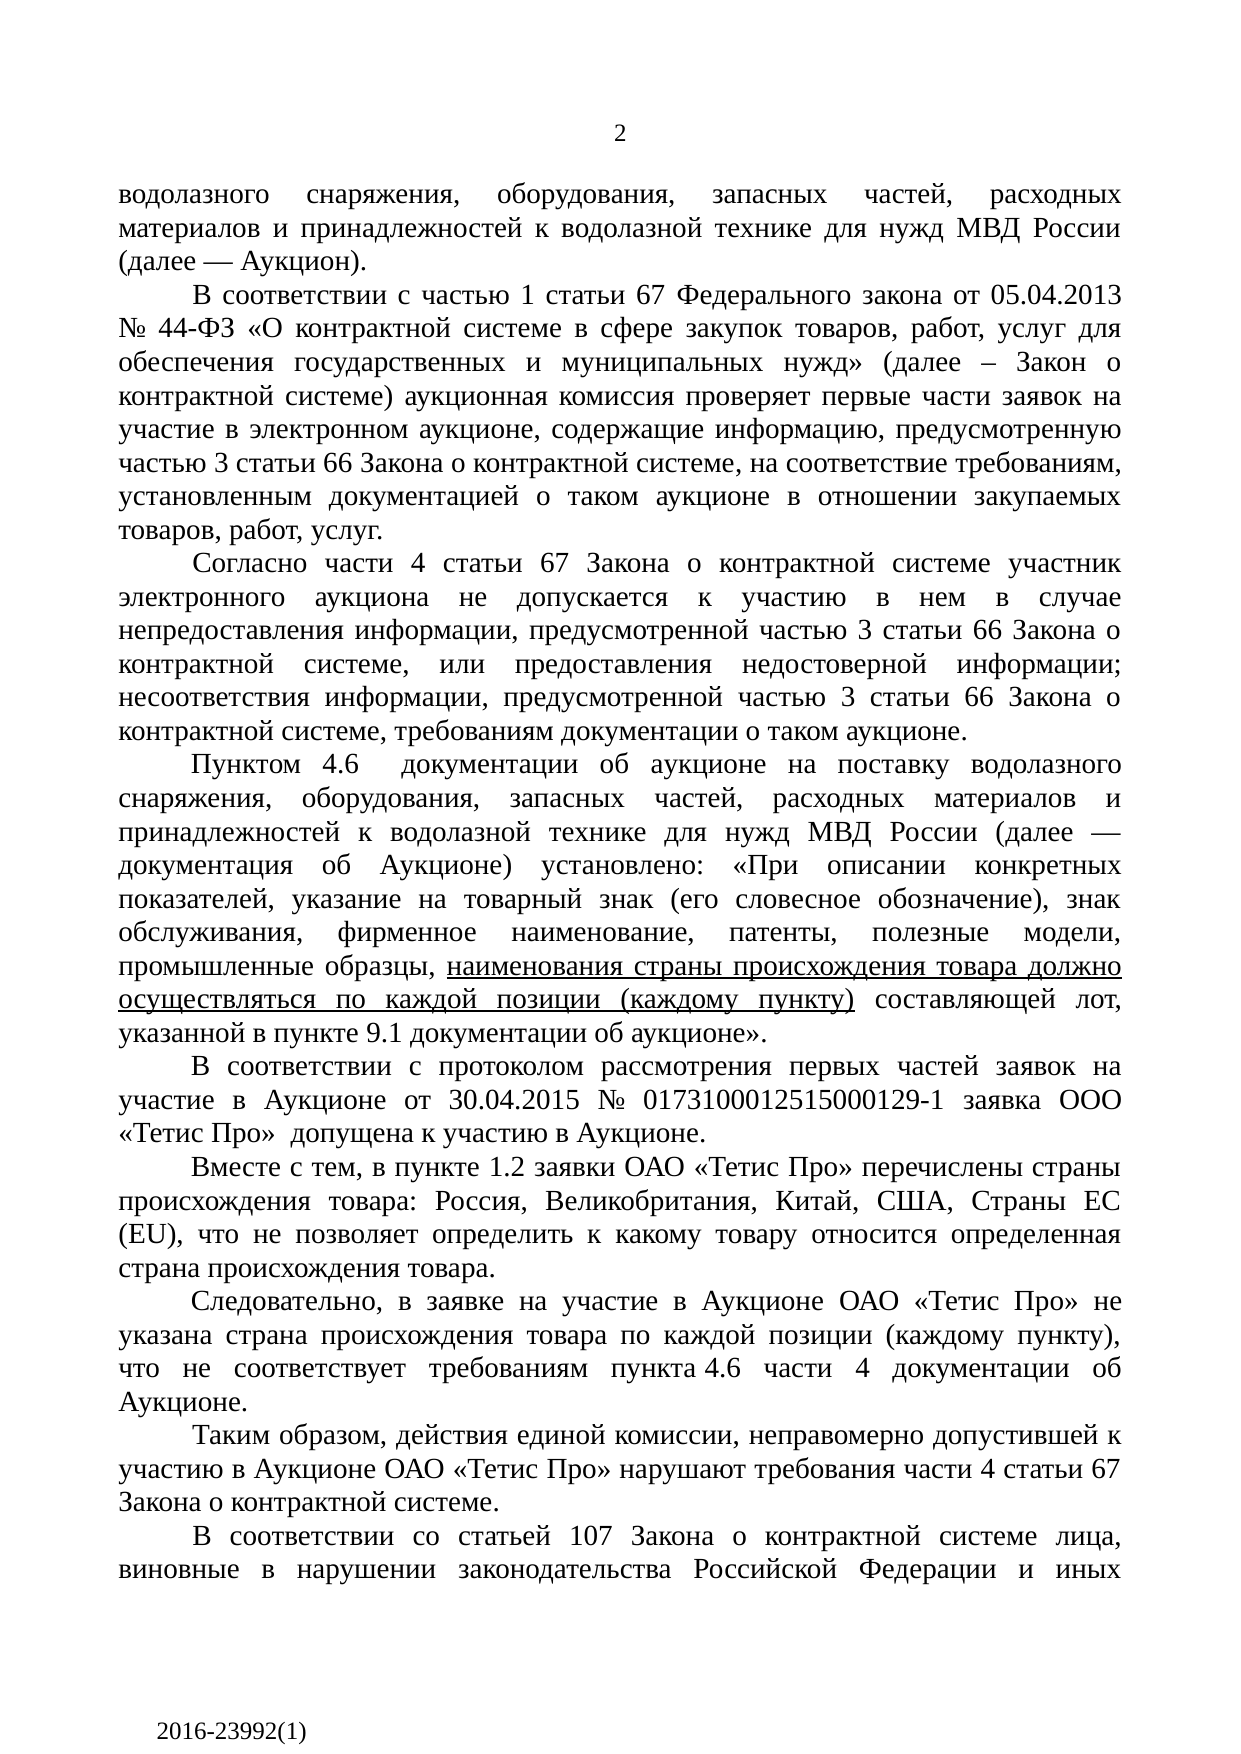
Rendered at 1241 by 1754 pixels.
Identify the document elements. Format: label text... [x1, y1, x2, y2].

text В соответствии с протоколом рассмотрения первых частей заявок на участие в Аукционе от 30.04.2015 № 0173100012515000129-1 заявка ООО «Тетис Про» допущена к участию в Аукционе. [118, 1048, 1122, 1149]
text водолазного снаряжения, оборудования, запасных частей, расходных материалов и принадлежностей к водолазной технике для нужд МВД России (далее — Аукцион). [118, 176, 1122, 277]
text В соответствии со статьей 107 Закона о контрактной системе лица, виновные в нарушении законодательства Российской Федерации и иных [118, 1518, 1122, 1585]
text Согласно части 4 статьи 67 Закона о контрактной системе участник электронного аукциона не допускается к участию в нем в случае непредоставления информации, предусмотренной частью 3 статьи 66 Закона о контрактной системе, или предоставления недостоверной информации; несоответствия информации, предусмотренной частью 3 статьи 66 Закона о контрактной системе, требованиям документации о таком аукционе. [118, 545, 1122, 747]
text Вместе с тем, в пункте 1.2 заявки ОАО «Тетис Про» перечислены страны происхождения товара: Россия, Великобритания, Китай, США, Страны ЕС (EU), что не позволяет определить к какому товару относится определенная страна происхождения товара. [118, 1149, 1122, 1283]
text В соответствии с частью 1 статьи 67 Федерального закона от 05.04.2013 № 44-ФЗ «О контрактной системе в сфере закупок товаров, работ, услуг для обеспечения государственных и муниципальных нужд» (далее – Закон о контрактной системе) аукционная комиссия проверяет первые части заявок на участие в электронном аукционе, содержащие информацию, предусмотренную частью 3 статьи 66 Закона о контрактной системе, на соответствие требованиям, установленным документацией о таком аукционе в отношении закупаемых товаров, работ, услуг. [118, 277, 1122, 545]
text Пунктом 4.6 документации об аукционе на поставку водолазного снаряжения, оборудования, запасных частей, расходных материалов и принадлежностей к водолазной технике для нужд МВД России (далее — документация об Аукционе) установлено: «При описании конкретных показателей, указание на товарный знак (его словесное обозначение), знак обслуживания, фирменное наименование, патенты, полезные модели, промышленные образцы, наименования страны происхождения товара должно осуществляться по каждой позиции (каждому пункту) составляющей лот, указанной в пункте 9.1 документации об аукционе». [118, 747, 1122, 1048]
text Следовательно, в заявке на участие в Аукционе ОАО «Тетис Про» не указана страна происхождения товара по каждой позиции (каждому пункту), что не соответствует требованиям пункта 4.6 части 4 документации об Аукционе. [118, 1283, 1122, 1417]
text Таким образом, действия единой комиссии, неправомерно допустившей к участию в Аукционе ОАО «Тетис Про» нарушают требования части 4 статьи 67 Закона о контрактной системе. [118, 1417, 1122, 1518]
